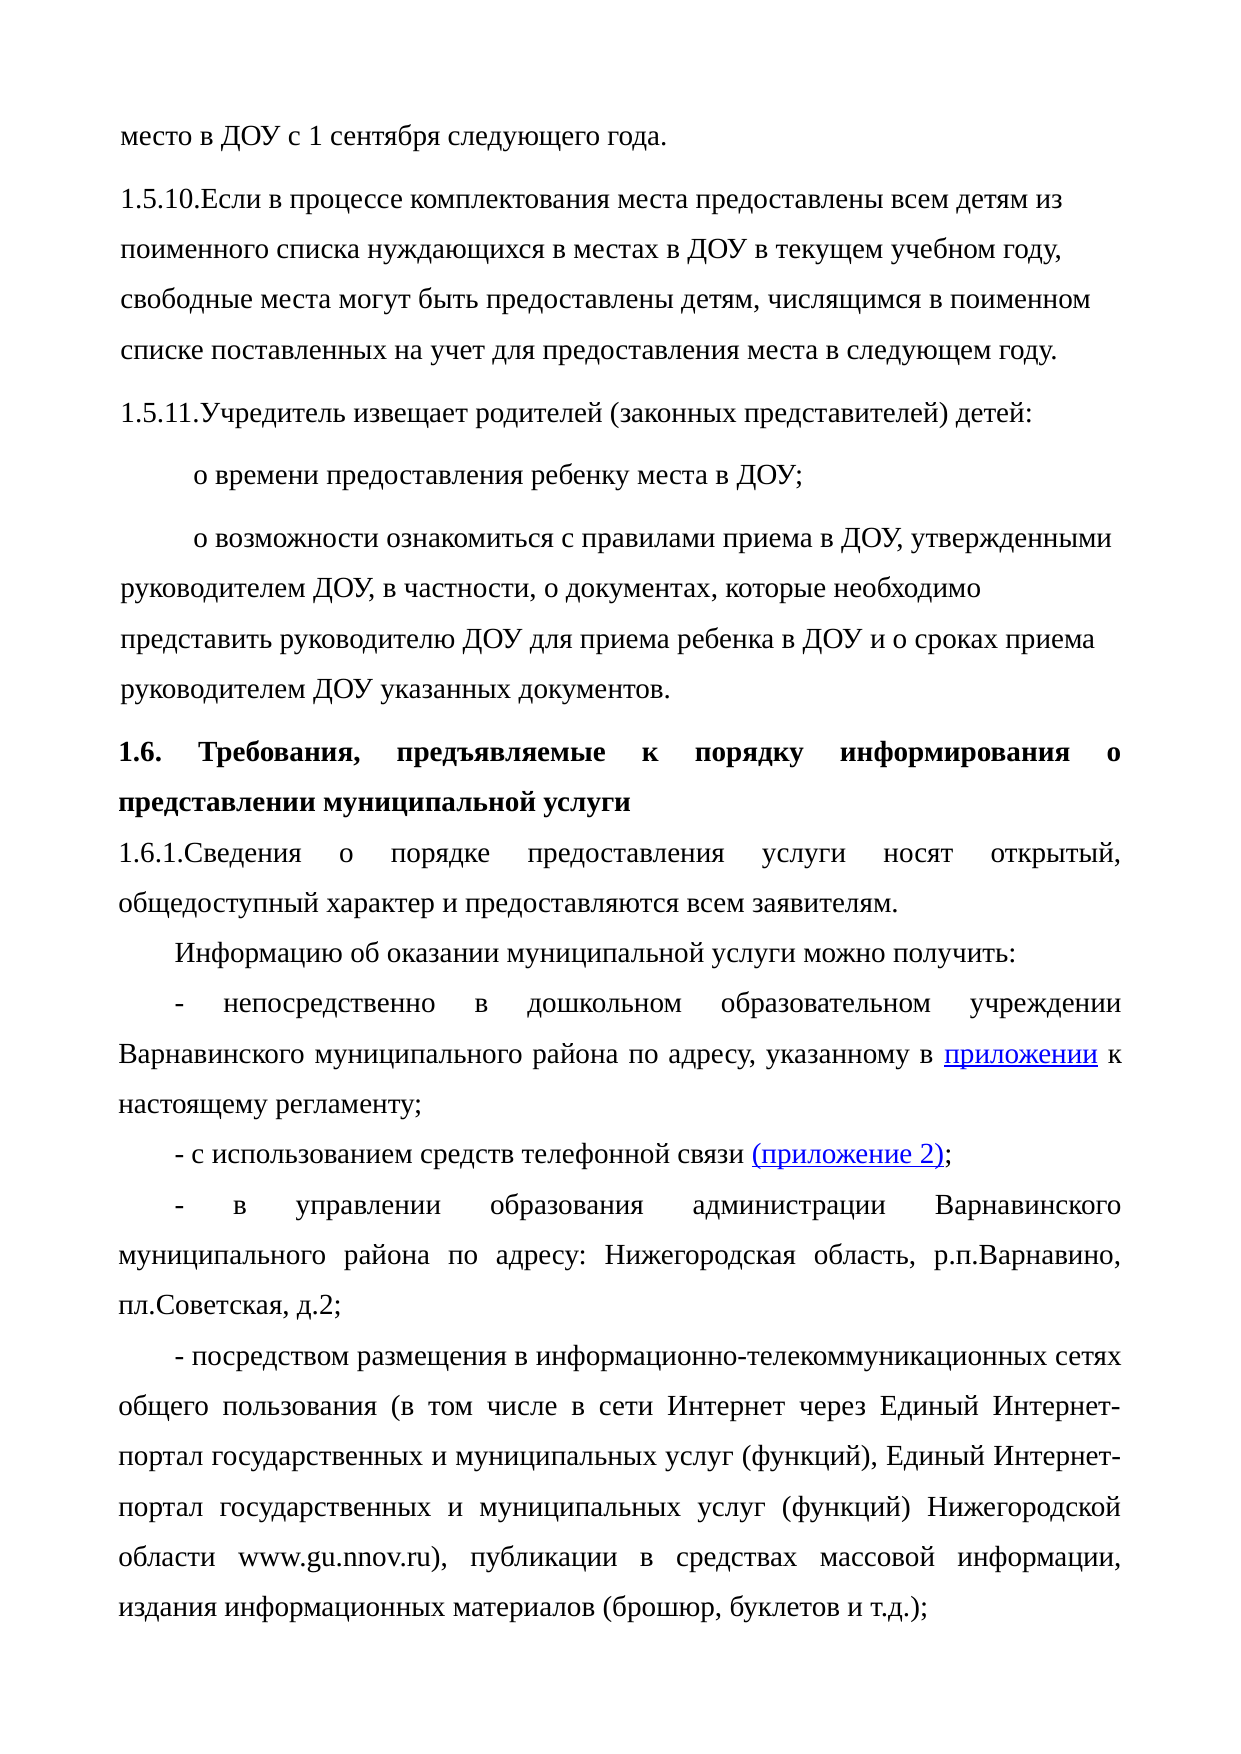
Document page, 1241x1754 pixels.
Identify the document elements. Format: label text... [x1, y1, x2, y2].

text о времени предоставления ребенку места в ДОУ; [120, 457, 1122, 491]
text 1.6.1.Сведения о порядке предоставления услуги носят открытый, общедоступный характер и предоставляются всем заявителям. [118, 835, 1122, 918]
text - в управлении образования администрации Варнавинского муниципального района по адресу: Нижегородская область, р.п.Варнавино, пл.Советская, д.2; [118, 1187, 1122, 1321]
text о возможности ознакомиться с правилами приема в ДОУ, утвержденными руководителем ДОУ, в частности, о документах, которые необходимо представить руководителю ДОУ для приема ребенка в ДОУ и о сроках приема руководителем ДОУ указанных документов. [120, 520, 1120, 705]
text - посредством размещения в информационно-телекоммуникационных сетях общего пользования (в том числе в сети Интернет через Единый Интернет-портал государственных и муниципальных услуг (функций), Единый Интернет-портал государственных и муниципальных услуг (функций) Нижегородской области www.gu.nnov.ru), публикации в средствах массовой информации, издания информационных материалов (брошюр, буклетов и т.д.); [118, 1338, 1122, 1623]
text - непосредственно в дошкольном образовательном учреждении Варнавинского муниципального района по адресу, указанному в приложении к настоящему регламенту; [118, 986, 1122, 1120]
text - с использованием средств телефонной связи (приложение 2); [118, 1137, 1122, 1170]
text 1.5.10.Если в процессе комплектования места предоставлены всем детям из поименного списка нуждающихся в местах в ДОУ в текущем учебном году, свободные места могут быть предоставлены детям, числящимся в поименном списке поставленных на учет для предоставления места в следующем году. [120, 181, 1120, 365]
text 1.6. Требования, предъявляемые к порядку информирования о представлении муниципальной услуги [118, 734, 1122, 818]
text Информацию об оказании муниципальной услуги можно получить: [118, 935, 1122, 969]
text место в ДОУ с 1 сентября следующего года. [120, 118, 1120, 152]
text 1.5.11.Учредитель извещает родителей (законных представителей) детей: [120, 395, 1122, 428]
